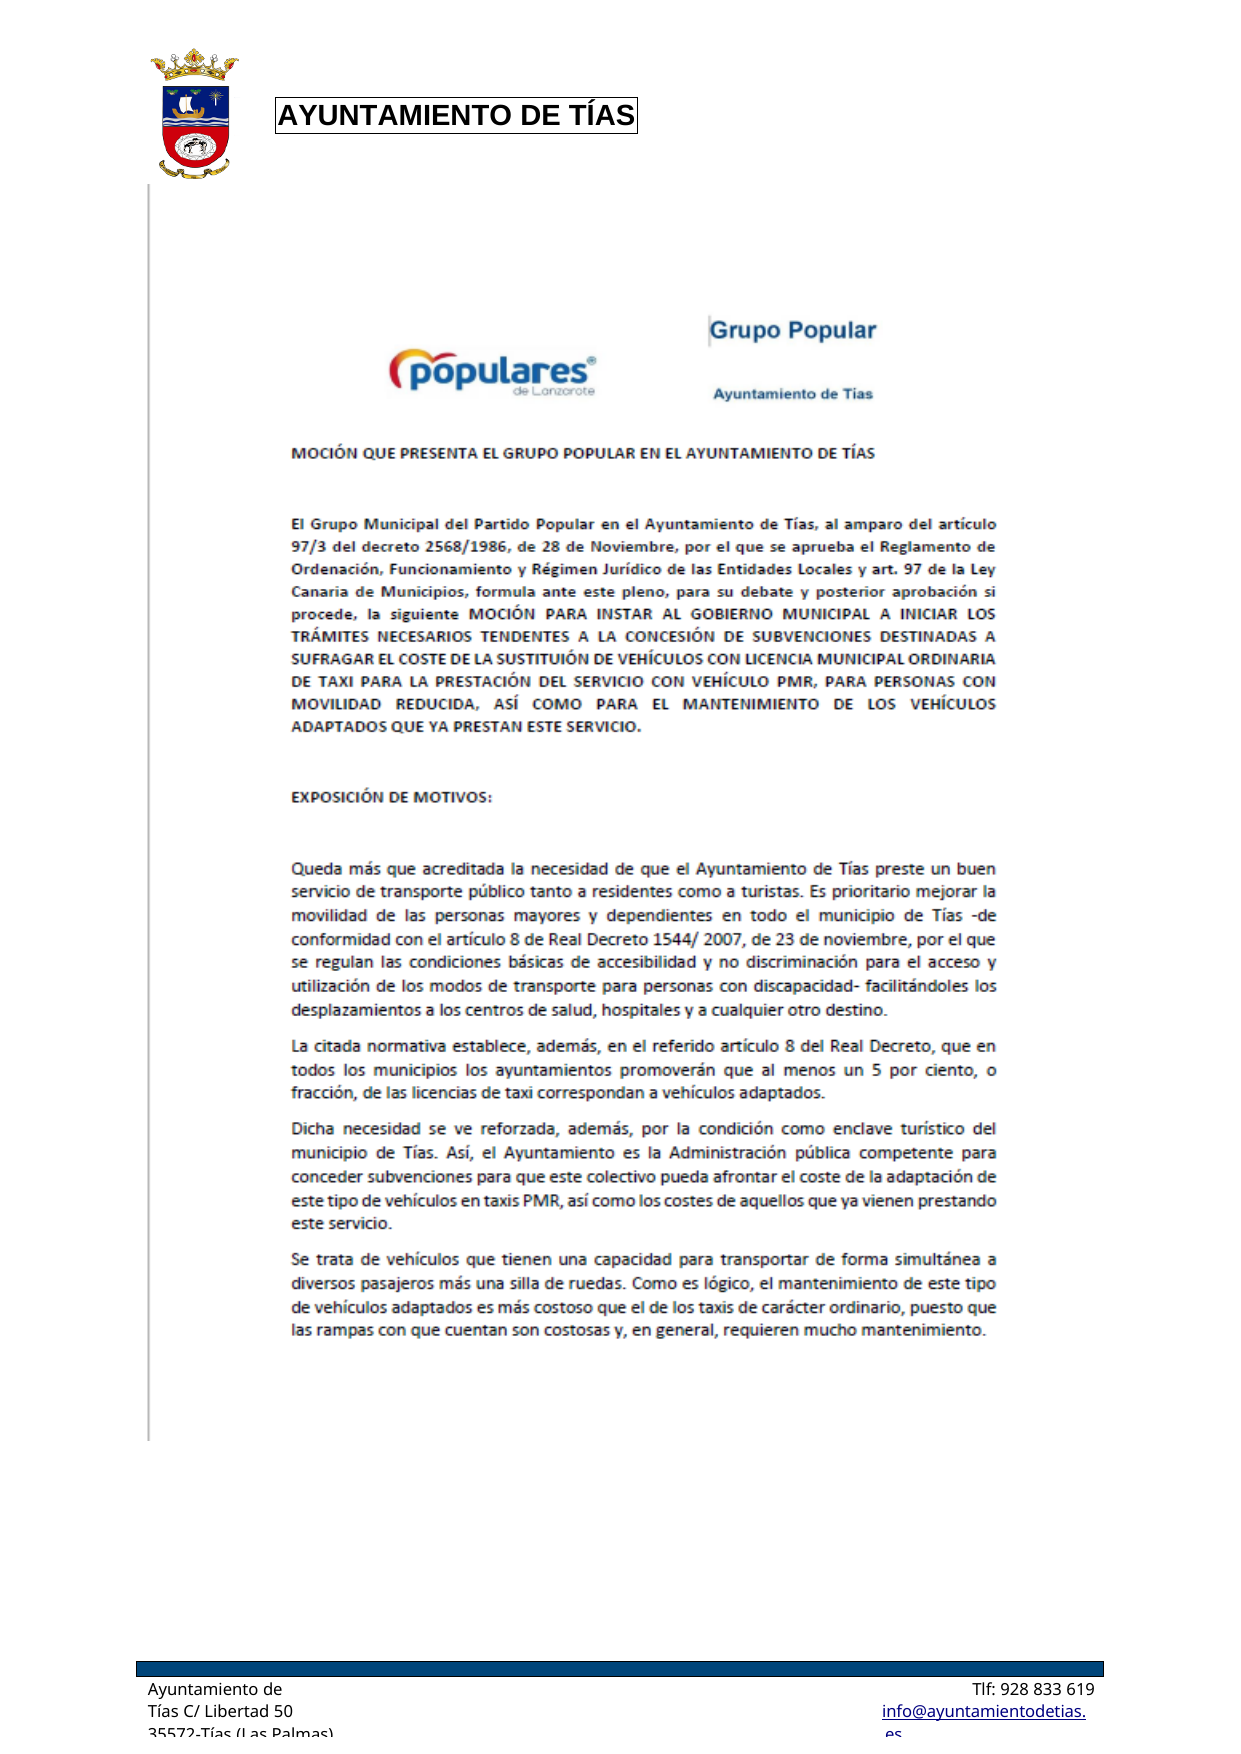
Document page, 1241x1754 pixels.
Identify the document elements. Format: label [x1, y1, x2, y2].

picture [147, 184, 998, 1441]
picture [150, 48, 241, 179]
